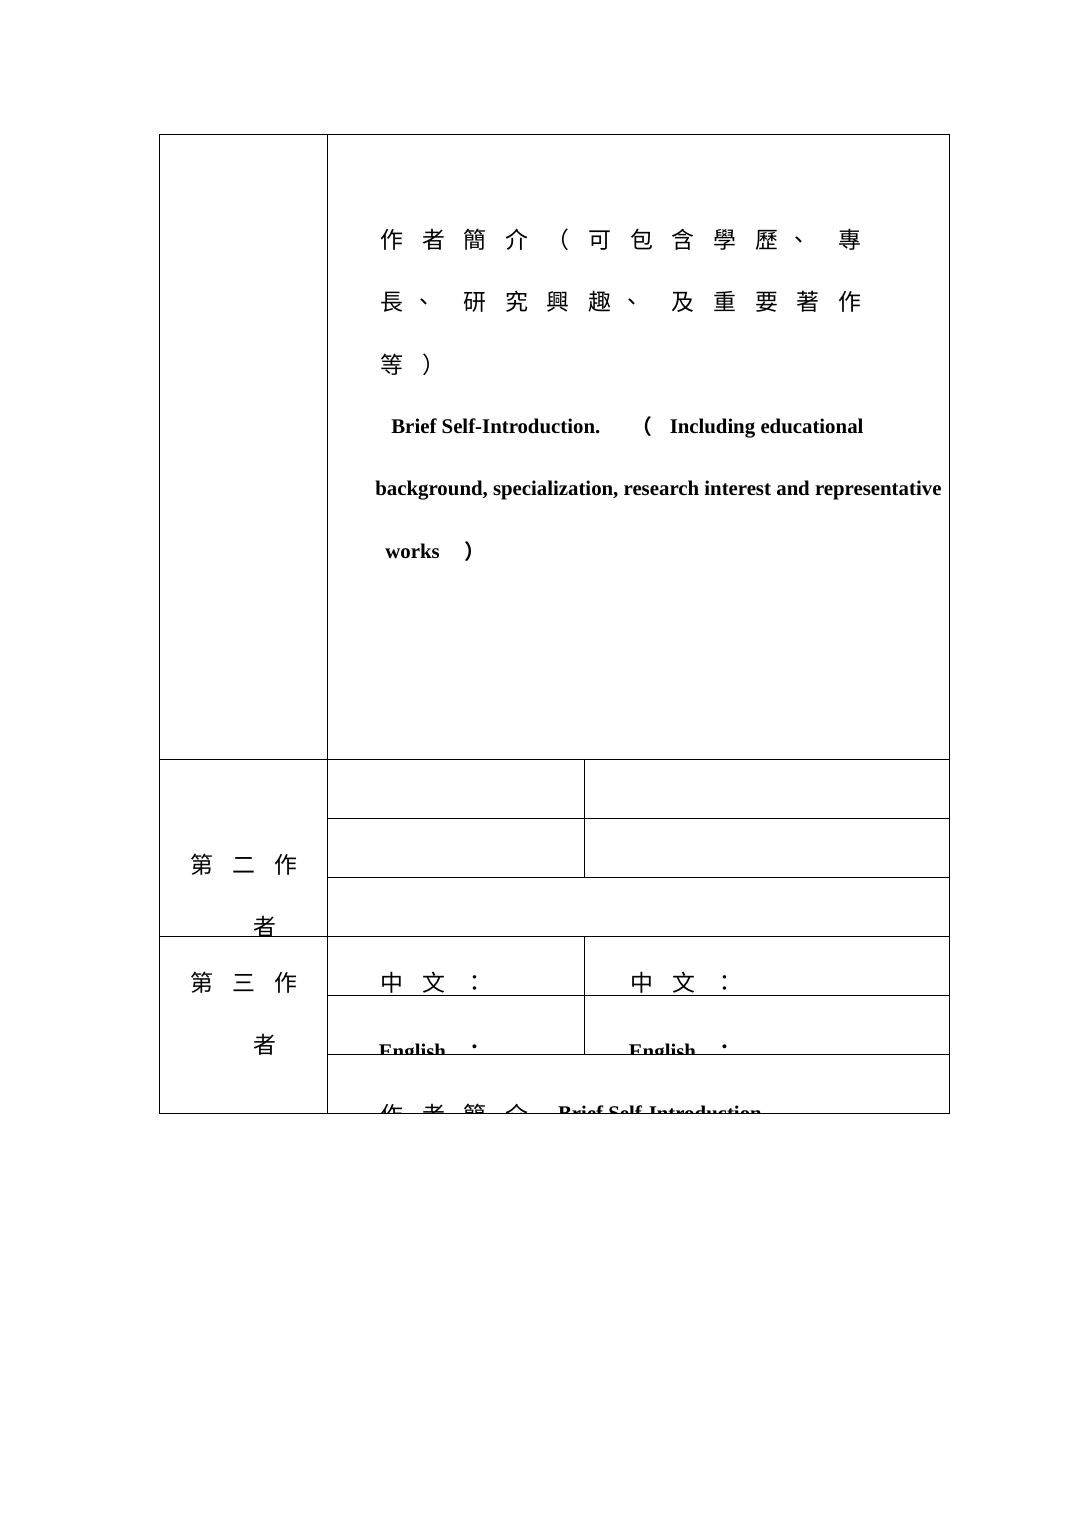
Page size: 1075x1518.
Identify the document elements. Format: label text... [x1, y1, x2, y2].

table_cell 中文： [328, 937, 584, 995]
table_cell 中文： [328, 760, 584, 818]
table_cell 中文： [585, 937, 949, 995]
table_cell English： [585, 996, 949, 1054]
table_cell 作者簡介Brief Self-Introduction. [328, 1055, 949, 1113]
table_cell 作者簡介（可包含學歷、專長、研究興趣、及重要著作等） Brief Self-Introduction.（Including educational background, specialization, research interest and representative works） [328, 135, 949, 759]
table_cell [160, 135, 327, 759]
table_cell 第二作者 Second Author [160, 760, 327, 936]
table_cell English： [328, 819, 584, 877]
table_cell 中文： [585, 760, 949, 818]
table_cell 第三作者 Third Author [160, 937, 327, 1113]
table_cell 作者簡介Brief Self-Introduction. [328, 878, 949, 936]
table_cell English： [585, 819, 949, 877]
table_cell English： [328, 996, 584, 1054]
